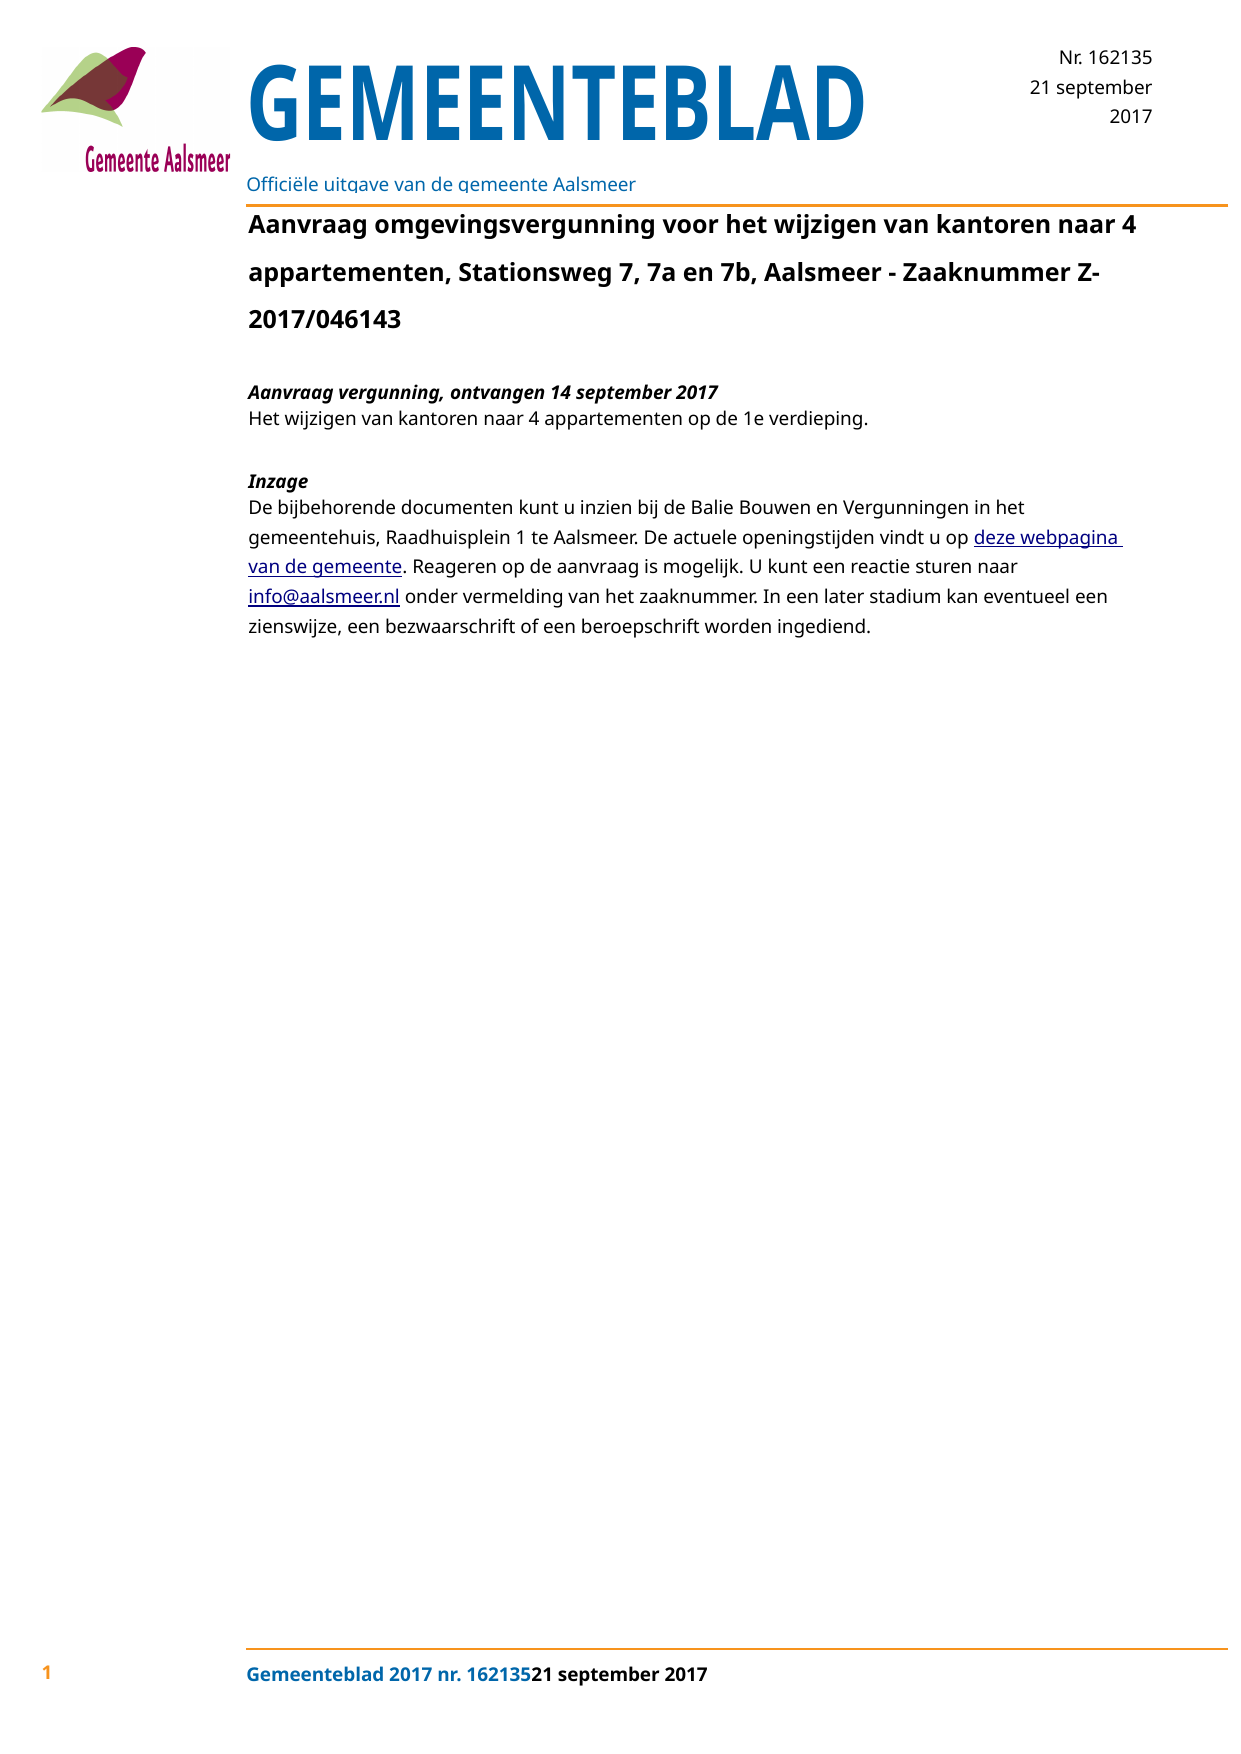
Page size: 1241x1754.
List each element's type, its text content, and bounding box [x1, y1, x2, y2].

text Het wijzigen van kantoren naar 4 appartementen op de 1e verdieping. [248, 405, 1152, 431]
text De bijbehorende documenten kunt u inzien bij de Balie Bouwen en Vergunningen in het gemeentehuis, Raadhuisplein 1 te Aalsmeer. De actuele openingstijden vindt u op deze webpagina van de gemeente. Reageren op de aanvraag is mogelijk. U kunt een reactie sturen naar info@aalsmeer.nl onder vermelding van het zaaknummer. In een later stadium kan eventueel een zienswijze, een bezwaarschrift of een beroepschrift worden ingediend. [248, 494, 1152, 638]
text ​ [248, 663, 1152, 689]
text Aanvraag vergunning, ontvangen 14 september 2017 [248, 379, 1152, 405]
text Aanvraag omgevingsvergunning voor het wijzigen van kantoren naar 4 appartementen, Stationsweg 7, 7a en 7b, Aalsmeer - Zaaknummer Z-2017/046143 [248, 207, 1152, 336]
picture [41, 47, 231, 172]
text Inzage [248, 469, 1152, 494]
